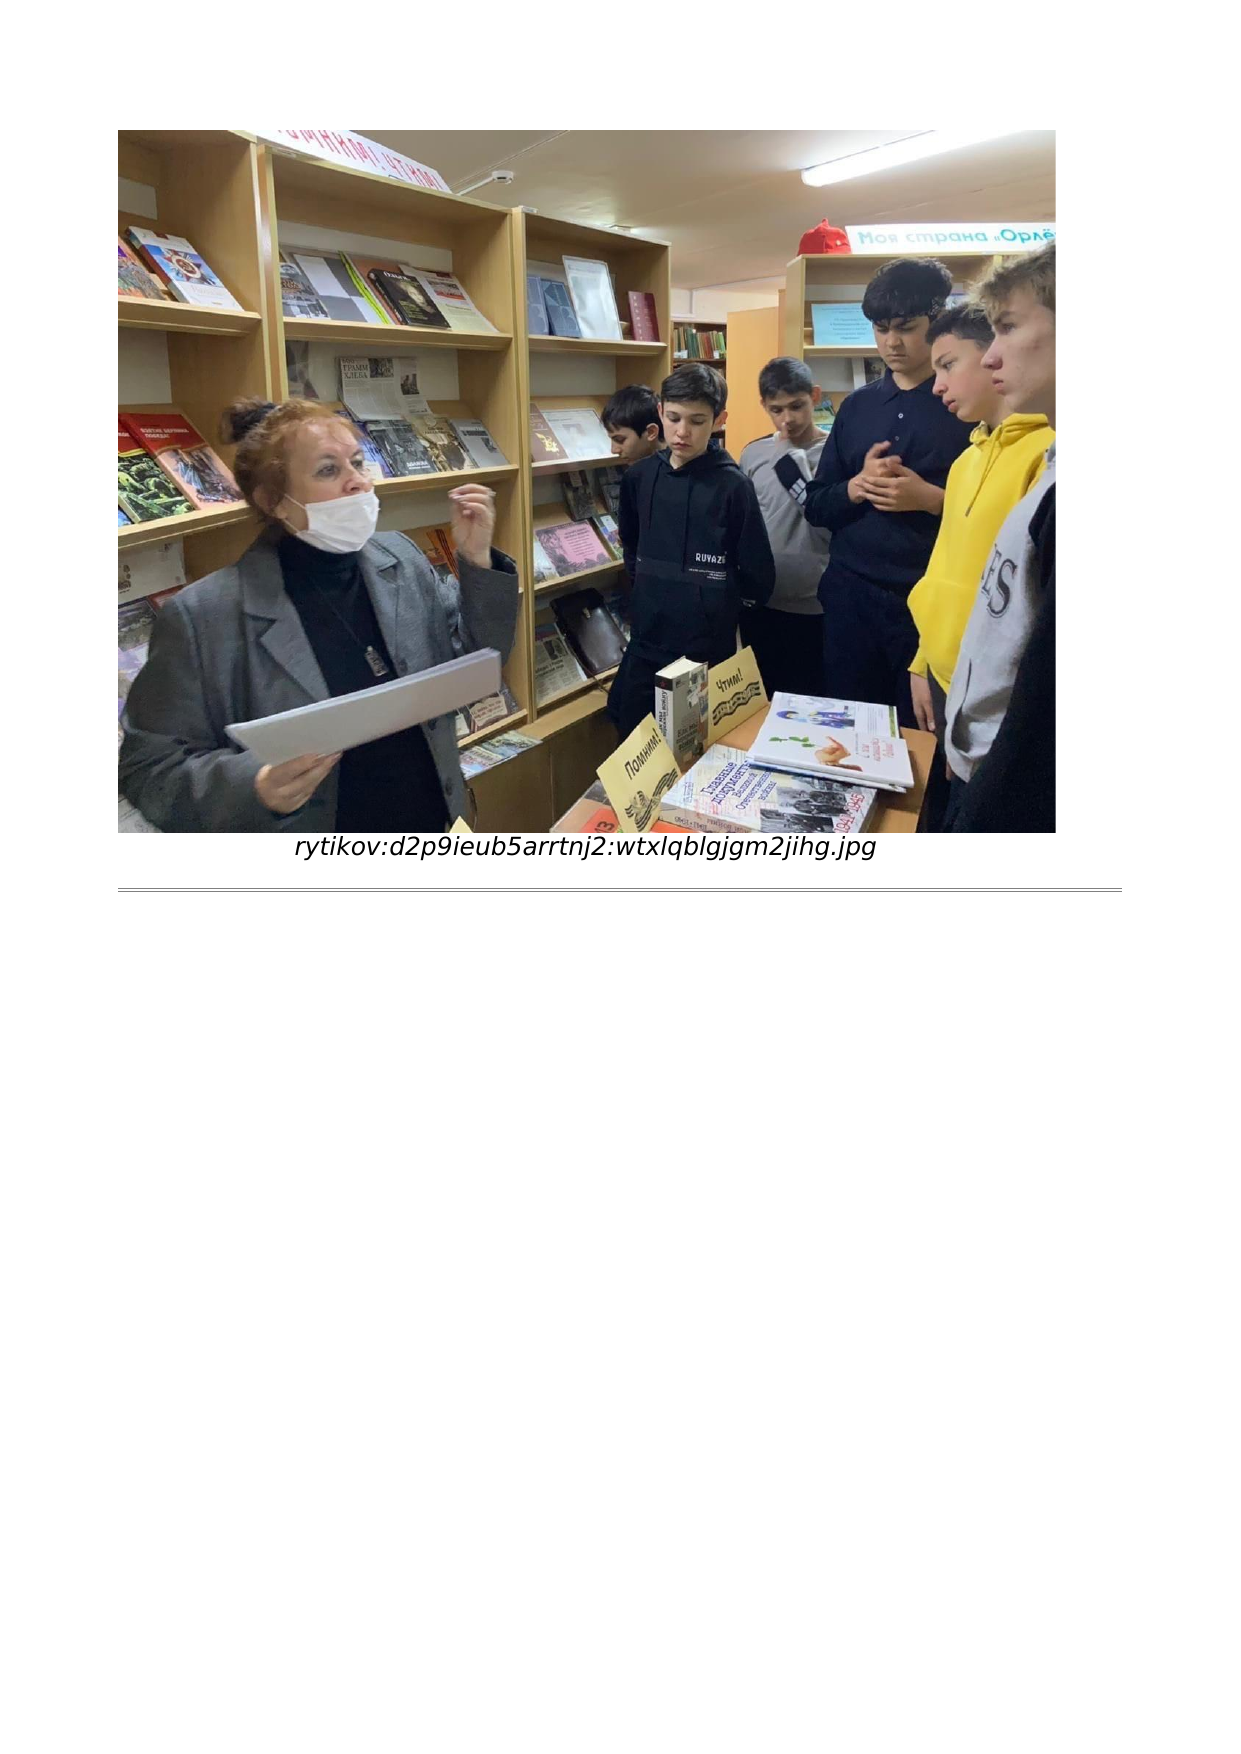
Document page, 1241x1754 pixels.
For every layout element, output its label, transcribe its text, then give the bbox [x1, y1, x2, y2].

picture [118, 130, 1056, 833]
text rytikov:d2p9ieub5arrtnj2:wtxlqblgjgm2jihg.jpg [118, 833, 1056, 861]
